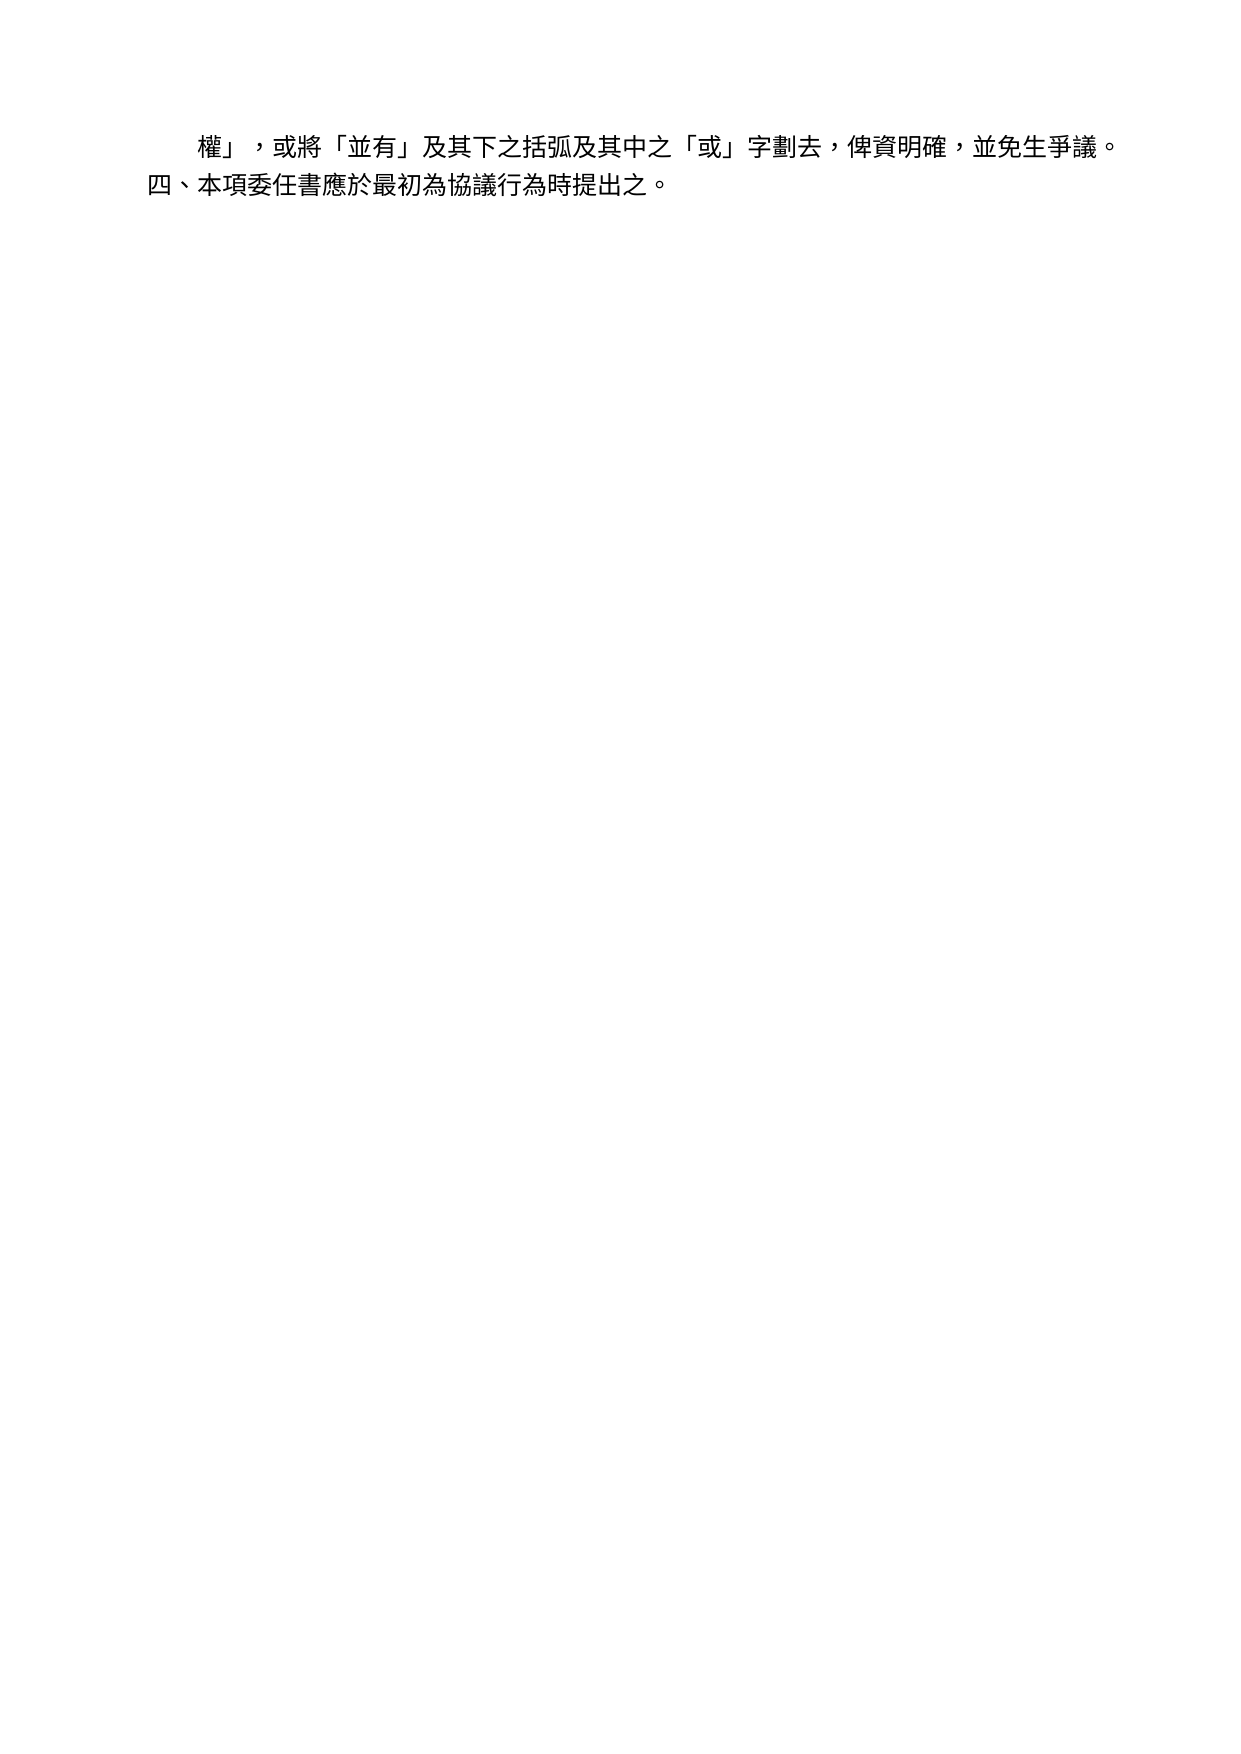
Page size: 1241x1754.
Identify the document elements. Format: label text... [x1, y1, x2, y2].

text 四、本項委任書應於最初為協議行為時提出之。 [148, 164, 1120, 202]
text 權」，或將「並有」及其下之括弧及其中之「或」字劃去，俾資明確，並免生爭議。 [148, 127, 1122, 164]
